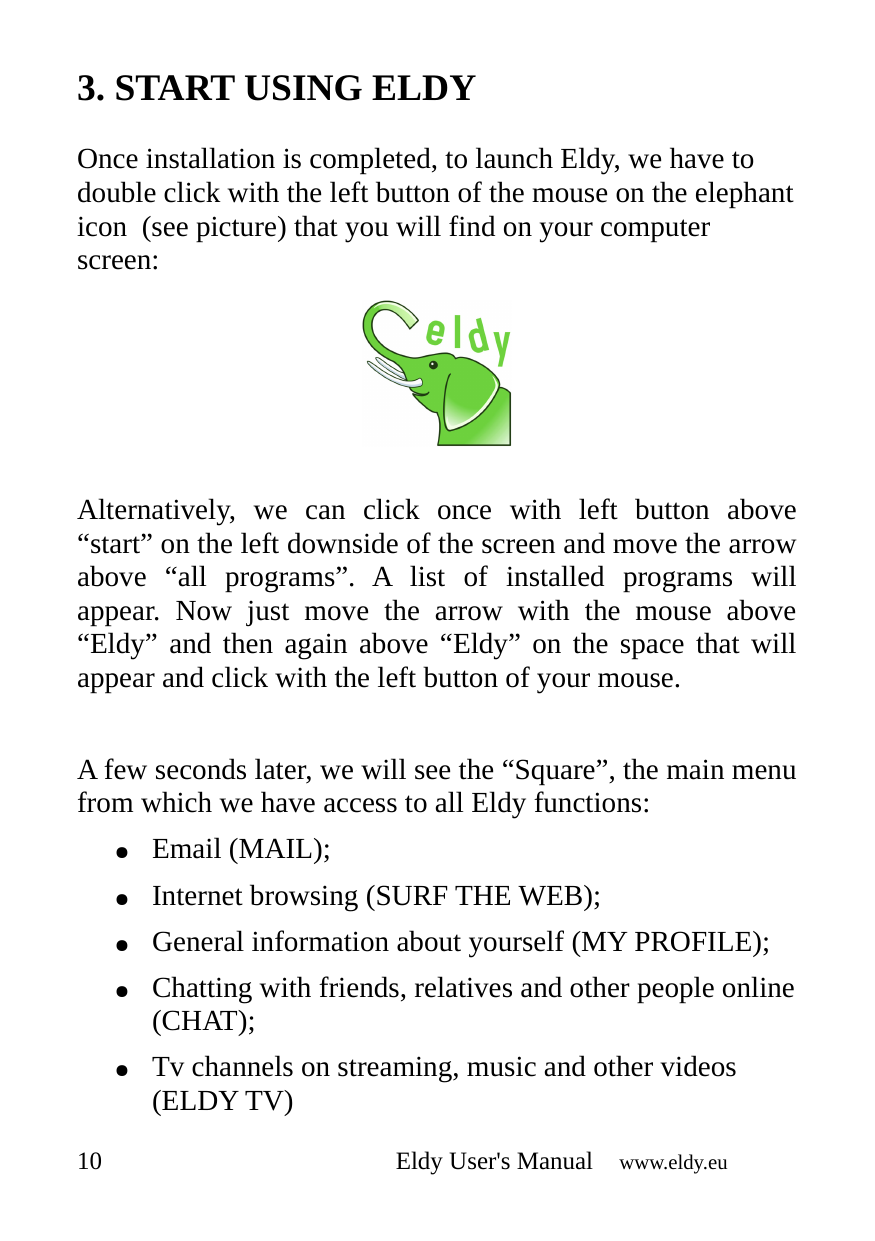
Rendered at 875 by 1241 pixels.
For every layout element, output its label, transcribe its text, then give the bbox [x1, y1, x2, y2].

subtitle 3. START USING ELDY [77, 65, 797, 108]
picture [362, 300, 512, 447]
text Once installation is completed, to launch Eldy, we have to double click with the left button of the mouse on the elephant icon (see picture) that you will find on your computer screen: [77, 142, 797, 276]
list Email (MAIL); [114, 832, 797, 865]
list Internet browsing (SURF THE WEB); [114, 878, 797, 911]
text Alternatively, we can click once with left button above “start” on the left downside of the screen and move the arrow above “all programs”. A list of installed programs will appear. Now just move the arrow with the mouse above “Eldy” and then again above “Eldy” on the space that will appear and click with the left button of your mouse. [77, 492, 797, 693]
list Tv channels on streaming, music and other videos (ELDY TV) [114, 1049, 797, 1116]
text A few seconds later, we will see the “Square”, the main menu from which we have access to all Eldy functions: [77, 752, 797, 819]
list General information about yourself (MY PROFILE); [114, 924, 797, 957]
list Chatting with friends, relatives and other people online (CHAT); [114, 970, 797, 1037]
